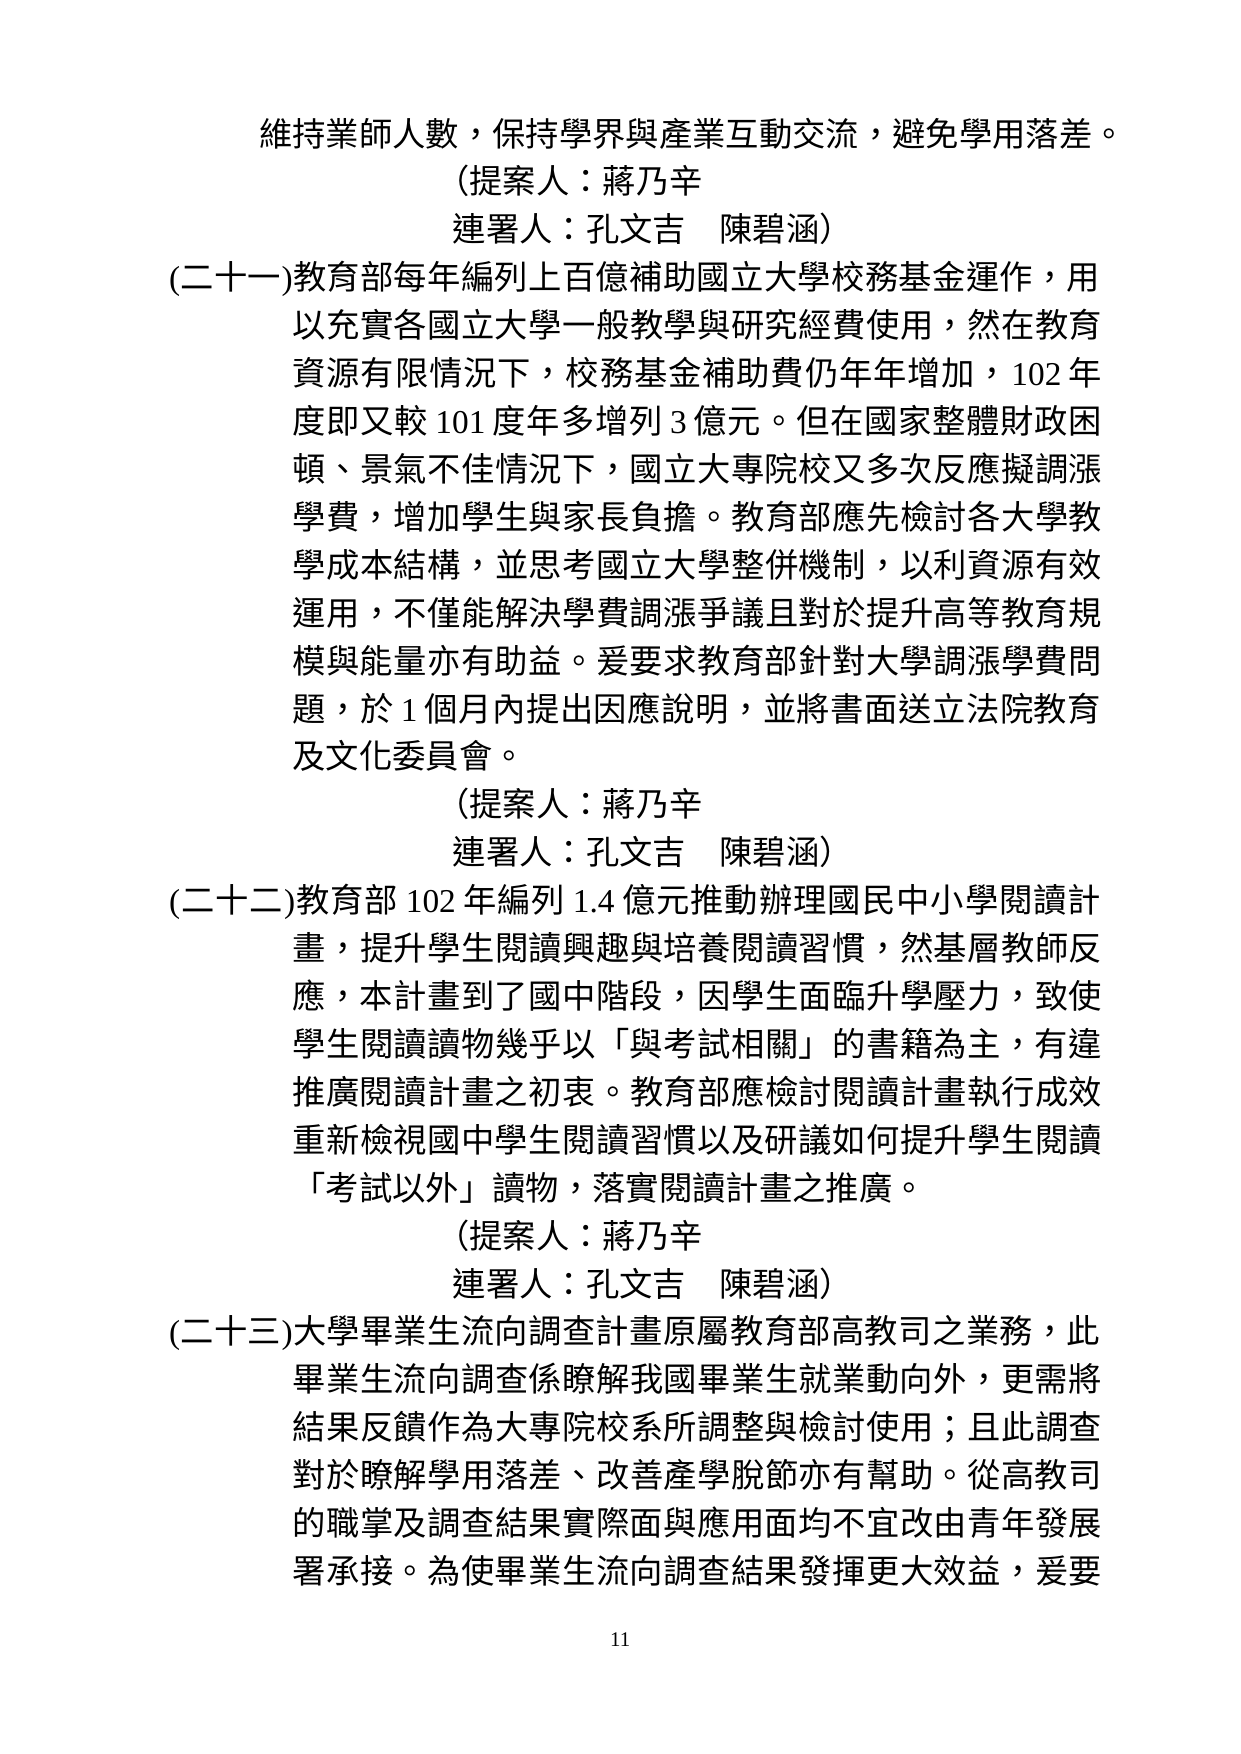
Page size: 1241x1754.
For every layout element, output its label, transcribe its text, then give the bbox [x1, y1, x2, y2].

text 連署人：孔文吉 陳碧涵） [136, 1258, 1104, 1306]
text (二十二)教育部102年編列1.4億元推動辦理國民中小學閱讀計畫，提升學生閱讀興趣與培養閱讀習慣，然基層教師反應，本計畫到了國中階段，因學生面臨升學壓力，致使學生閱讀讀物幾乎以「與考試相關」的書籍為主，有違推廣閱讀計畫之初衷。教育部應檢討閱讀計畫執行成效，重新檢視國中學生閱讀習慣以及研議如何提升學生閱讀「考試以外」讀物，落實閱讀計畫之推廣。 [169, 874, 1102, 1210]
text 連署人：孔文吉 陳碧涵） [136, 203, 1104, 251]
text 連署人：孔文吉 陳碧涵） [136, 826, 1104, 874]
text （提案人：蔣乃辛 [136, 1210, 1104, 1258]
text （提案人：蔣乃辛 [136, 778, 1104, 826]
text (二十三)大學畢業生流向調查計畫原屬教育部高教司之業務，此畢業生流向調查係瞭解我國畢業生就業動向外，更需將結果反饋作為大專院校系所調整與檢討使用；且此調查對於瞭解學用落差、改善產學脫節亦有幫助。從高教司的職掌及調查結果實際面與應用面均不宜改由青年發展署承接。為使畢業生流向調查結果發揮更大效益，爰要 [169, 1306, 1102, 1593]
text （提案人：蔣乃辛 [136, 156, 1104, 203]
text (二十)教育部輔導技專校院引進「業界師資」計畫執行成效已有明顯提升，從99學年度至101學年度，每年補助業師人數已超過2,000人次左右，此計畫亦深獲各技職校院肯定，確實達成產業與學界交流目的。然教育部決議將從102年減少該計畫補助金額，惟各學校資源不一，部分學校若缺少教育部補助，根本無資源聘請業師。爰要求教育部了解各校增聘業師之經費需求，儘量協助資源不足之技專校院維持業師人數，保持學界與產業互動交流，避免學用落差。 [169, 108, 1102, 156]
text (二十一)教育部每年編列上百億補助國立大學校務基金運作，用以充實各國立大學一般教學與研究經費使用，然在教育資源有限情況下，校務基金補助費仍年年增加，102年度即又較101度年多增列3億元。但在國家整體財政困頓、景氣不佳情況下，國立大專院校又多次反應擬調漲學費，增加學生與家長負擔。教育部應先檢討各大學教學成本結構，並思考國立大學整併機制，以利資源有效運用，不僅能解決學費調漲爭議且對於提升高等教育規模與能量亦有助益。爰要求教育部針對大學調漲學費問題，於1個月內提出因應說明，並將書面送立法院教育及文化委員會。 [169, 251, 1102, 778]
